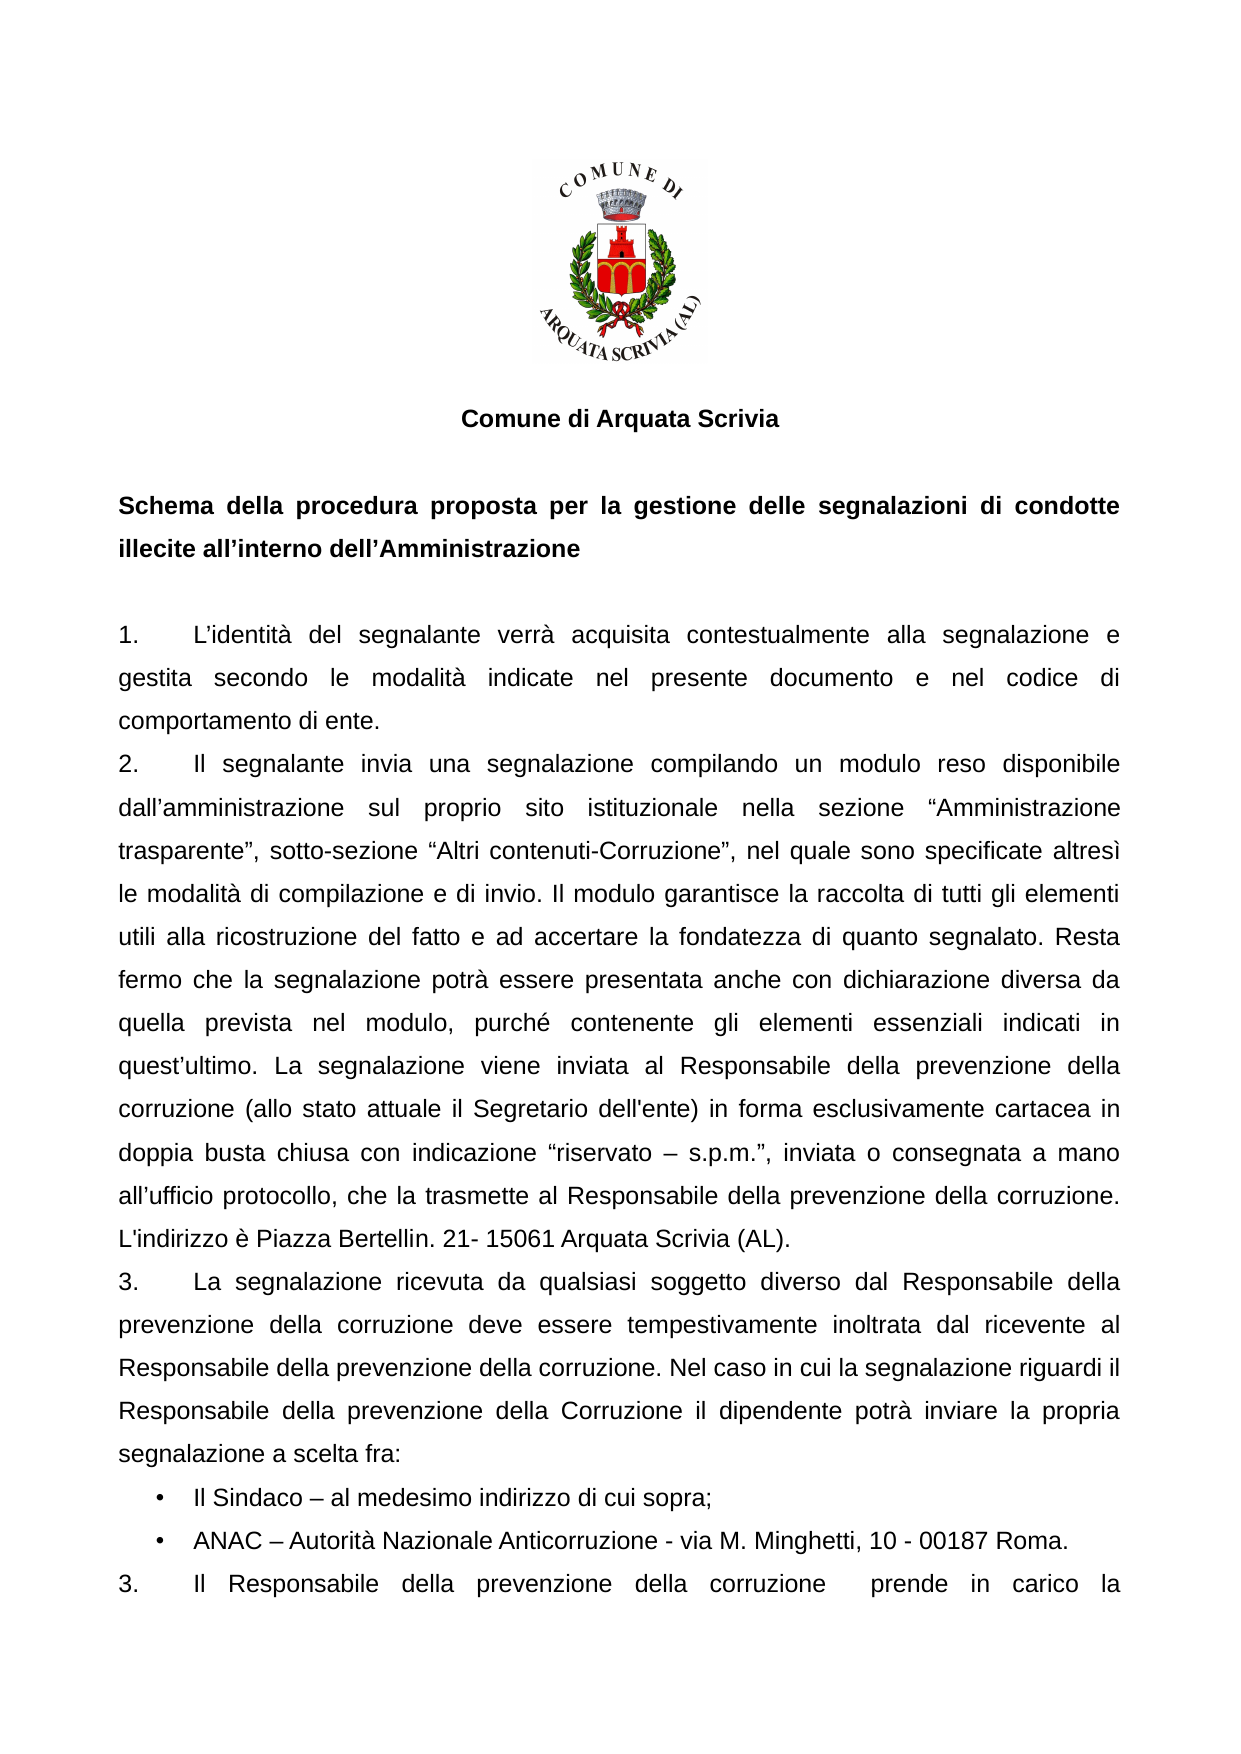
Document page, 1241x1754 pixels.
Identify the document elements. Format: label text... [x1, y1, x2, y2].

list Il Responsabile della prevenzione della corruzione prende in carico la [118, 1569, 1122, 1598]
list Il Sindaco – al medesimo indirizzo di cui sopra; [156, 1483, 1122, 1511]
list L’identità del segnalante verrà acquisita contestualmente alla segnalazione e gestita secondo le modalità indicate nel presente documento e nel codice di comportamento di ente. [118, 620, 1122, 735]
text Schema della procedura proposta per la gestione delle segnalazioni di condotte illecite all’interno dell’Amministrazione [118, 491, 1122, 563]
picture [532, 159, 708, 364]
list La segnalazione ricevuta da qualsiasi soggetto diverso dal Responsabile della prevenzione della corruzione deve essere tempestivamente inoltrata dal ricevente al Responsabile della prevenzione della corruzione. Nel caso in cui la segnalazione riguardi il Responsabile della prevenzione della Corruzione il dipendente potrà inviare la propria segnalazione a scelta fra: [118, 1267, 1122, 1468]
list ANAC – Autorità Nazionale Anticorruzione - via M. Minghetti, 10 - 00187 Roma. [156, 1526, 1122, 1555]
subtitle Comune di Arquata Scrivia [118, 404, 1122, 433]
list Il segnalante invia una segnalazione compilando un modulo reso disponibile dall’amministrazione sul proprio sito istituzionale nella sezione “Amministrazione trasparente”, sotto-sezione “Altri contenuti-Corruzione”, nel quale sono specificate altresì le modalità di compilazione e di invio. Il modulo garantisce la raccolta di tutti gli elementi utili alla ricostruzione del fatto e ad accertare la fondatezza di quanto segnalato. Resta fermo che la segnalazione potrà essere presentata anche con dichiarazione diversa da quella prevista nel modulo, purché contenente gli elementi essenziali indicati in quest’ultimo. La segnalazione viene inviata al Responsabile della prevenzione della corruzione (allo stato attuale il Segretario dell'ente) in forma esclusivamente cartacea in doppia busta chiusa con indicazione “riservato – s.p.m.”, inviata o consegnata a mano all’ufficio protocollo, che la trasmette al Responsabile della prevenzione della corruzione. L'indirizzo è Piazza Bertellin. 21- 15061 Arquata Scrivia (AL). [118, 749, 1122, 1253]
